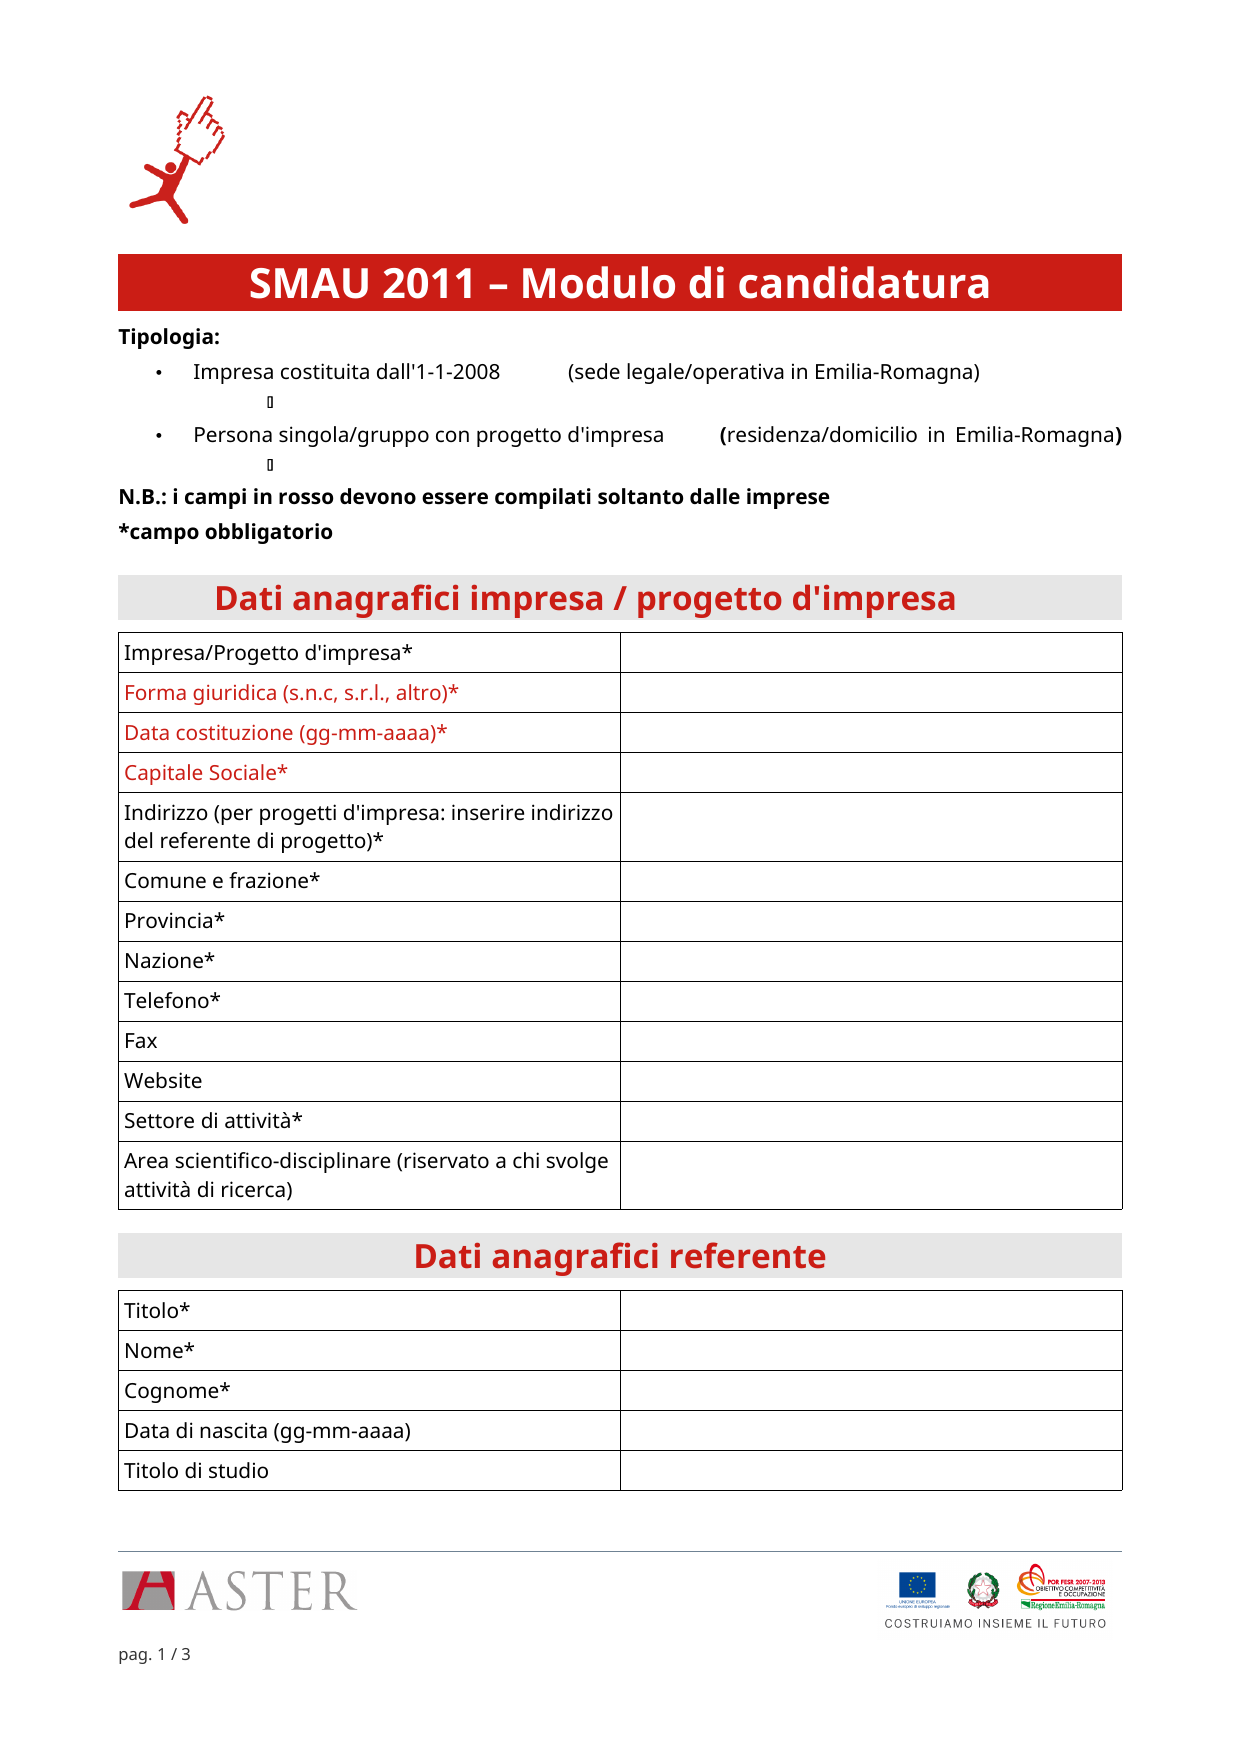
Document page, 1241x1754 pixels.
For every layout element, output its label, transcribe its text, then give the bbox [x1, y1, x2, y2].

subtitle Dati anagrafici impresa / progetto d'impresa [118, 575, 1122, 620]
table_cell Area scientifico-disciplinare (riservato a chi svolge attività di ricerca) [119, 1142, 620, 1209]
picture [121, 1570, 358, 1611]
table_cell [621, 673, 1122, 712]
table_header Titolo* [119, 1291, 620, 1330]
table_cell Website [119, 1062, 620, 1101]
text *campo obbligatorio [118, 517, 1122, 545]
picture [877, 1559, 1114, 1640]
table_cell [621, 902, 1122, 941]
table_cell [621, 1022, 1122, 1061]
subtitle Dati anagrafici referente [118, 1233, 1122, 1278]
table_cell [621, 1142, 1122, 1209]
text N.B.: i campi in rosso devono essere compilati soltanto dalle imprese [118, 482, 1122, 511]
table_cell [621, 1331, 1122, 1370]
table_header [621, 633, 1122, 672]
table_cell Cognome* [119, 1371, 620, 1410]
table_cell Indirizzo (per progetti d'impresa: inserire indirizzo del referente di progetto)* [119, 793, 620, 861]
table_header Impresa/Progetto d'impresa* [119, 633, 620, 672]
subtitle SMAU 2011 – Modulo di candidatura [118, 254, 1122, 311]
table_cell Nome* [119, 1331, 620, 1370]
table_cell [621, 713, 1122, 752]
table_cell Comune e frazione* [119, 862, 620, 901]
table_cell [621, 1062, 1122, 1101]
table_cell Data di nascita (gg-mm-aaaa) [119, 1411, 620, 1450]
table_cell Data costituzione (gg-mm-aaaa)* [119, 713, 620, 752]
table_cell [621, 942, 1122, 981]
table_cell [621, 982, 1122, 1021]
table_cell [621, 753, 1122, 792]
list Persona singola/gruppo con progetto d'impresa (residenza/domicilio in Emilia-Romagna) c [156, 420, 1122, 477]
table_cell Nazione* [119, 942, 620, 981]
table_cell Capitale Sociale* [119, 753, 620, 792]
table_cell Forma giuridica (s.n.c, s.r.l., altro)* [119, 673, 620, 712]
table_cell Titolo di studio [119, 1451, 620, 1490]
table_cell [621, 793, 1122, 861]
table_cell [621, 1451, 1122, 1490]
table_header [621, 1291, 1122, 1330]
table_cell [621, 1371, 1122, 1410]
picture [118, 89, 230, 229]
table_cell Provincia* [119, 902, 620, 941]
table_cell [621, 862, 1122, 901]
table_cell Settore di attività* [119, 1102, 620, 1141]
text Tipologia: [118, 322, 1122, 351]
table_cell [621, 1411, 1122, 1450]
list Impresa costituita dall'1-1-2008 (sede legale/operativa in Emilia-Romagna) c [156, 357, 1122, 414]
table_cell Telefono* [119, 982, 620, 1021]
table_cell [621, 1102, 1122, 1141]
table_cell Fax [119, 1022, 620, 1061]
